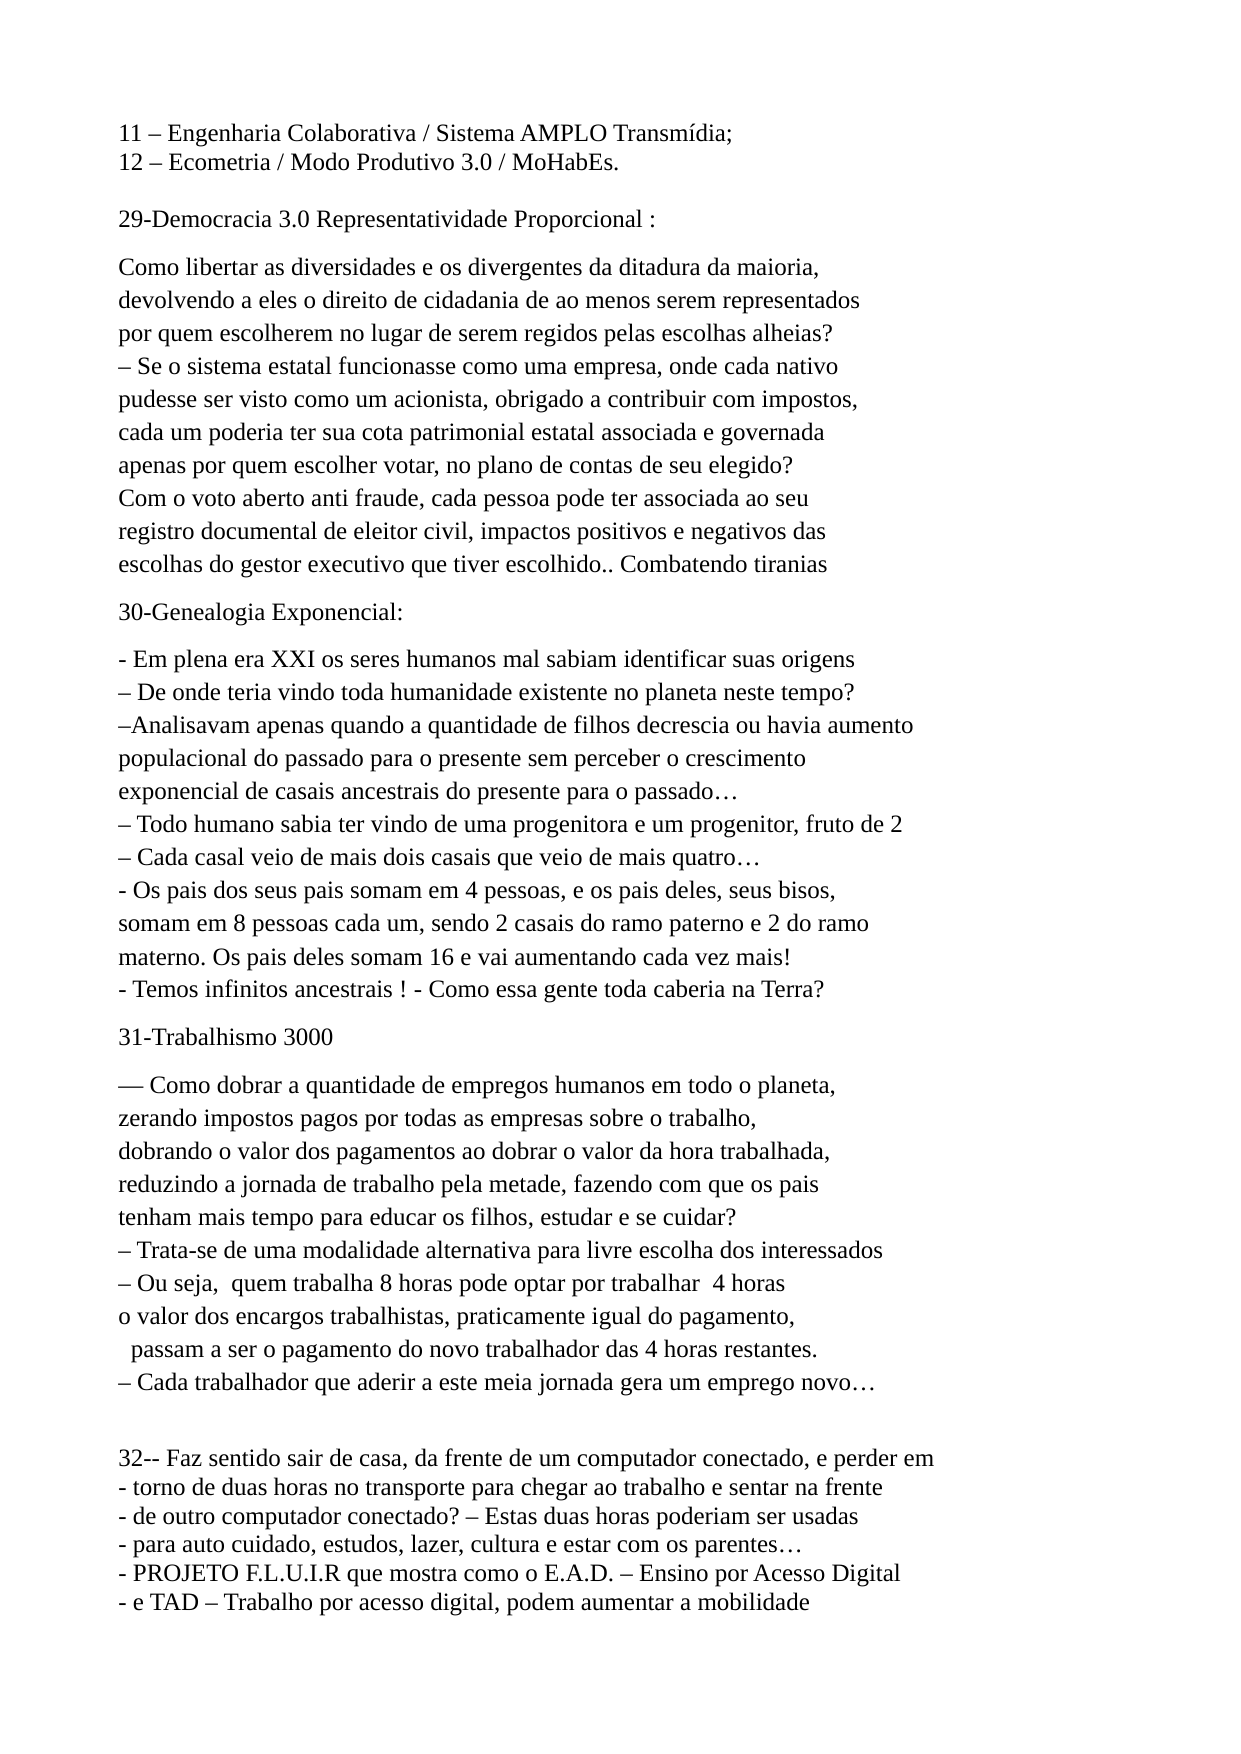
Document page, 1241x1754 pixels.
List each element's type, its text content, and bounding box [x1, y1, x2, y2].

text — Como dobrar a quantidade de empregos humanos em todo o planeta, zerando impostos pagos por todas as empresas sobre o trabalho, dobrando o valor dos pagamentos ao dobrar o valor da hora trabalhada, reduzindo a jornada de trabalho pela metade, fazendo com que os pais tenham mais tempo para educar os filhos, estudar e se cuidar? – Trata-se de uma modalidade alternativa para livre escolha dos interessados – Ou seja, quem trabalha 8 horas pode optar por trabalhar 4 horas o valor dos encargos trabalhistas, praticamente igual do pagamento, passam a ser o pagamento do novo trabalhador das 4 horas restantes. – Cada trabalhador que aderir a este meia jornada gera um emprego novo… [118, 1070, 1122, 1396]
text - para auto cuidado, estudos, lazer, cultura e estar com os parentes… [118, 1529, 1122, 1558]
text 12 – Ecometria / Modo Produtivo 3.0 / MoHabEs. [118, 147, 1122, 176]
text - e TAD – Trabalho por acesso digital, podem aumentar a mobilidade [118, 1587, 1122, 1616]
text 29-Democracia 3.0 Representatividade Proporcional : [118, 204, 1122, 233]
text - PROJETO F.L.U.I.R que mostra como o E.A.D. – Ensino por Acesso Digital [118, 1558, 1122, 1587]
text 11 – Engenharia Colaborativa / Sistema AMPLO Transmídia; [118, 118, 1122, 147]
text - de outro computador conectado? – Estas duas horas poderiam ser usadas [118, 1501, 1122, 1529]
text - Em plena era XXI os seres humanos mal sabiam identificar suas origens – De onde teria vindo toda humanidade existente no planeta neste tempo? –Analisavam apenas quando a quantidade de filhos decrescia ou havia aumento populacional do passado para o presente sem perceber o crescimento exponencial de casais ancestrais do presente para o passado… – Todo humano sabia ter vindo de uma progenitora e um progenitor, fruto de 2 – Cada casal veio de mais dois casais que veio de mais quatro… - Os pais dos seus pais somam em 4 pessoas, e os pais deles, seus bisos, somam em 8 pessoas cada um, sendo 2 casais do ramo paterno e 2 do ramo materno. Os pais deles somam 16 e vai aumentando cada vez mais! - Temos infinitos ancestrais ! - Como essa gente toda caberia na Terra? [118, 644, 1122, 1003]
text 30-Genealogia Exponencial: [118, 597, 1122, 626]
text Como libertar as diversidades e os divergentes da ditadura da maioria, devolvendo a eles o direito de cidadania de ao menos serem representados por quem escolherem no lugar de serem regidos pelas escolhas alheias? – Se o sistema estatal funcionasse como uma empresa, onde cada nativo pudesse ser visto como um acionista, obrigado a contribuir com impostos, cada um poderia ter sua cota patrimonial estatal associada e governada apenas por quem escolher votar, no plano de contas de seu elegido? Com o voto aberto anti fraude, cada pessoa pode ter associada ao seu registro documental de eleitor civil, impactos positivos e negativos das escolhas do gestor executivo que tiver escolhido.. Combatendo tiranias [118, 252, 1122, 578]
text 31-Trabalhismo 3000 [118, 1022, 1122, 1051]
text 32-- Faz sentido sair de casa, da frente de um computador conectado, e perder em [118, 1443, 1122, 1472]
text - torno de duas horas no transporte para chegar ao trabalho e sentar na frente [118, 1472, 1122, 1501]
